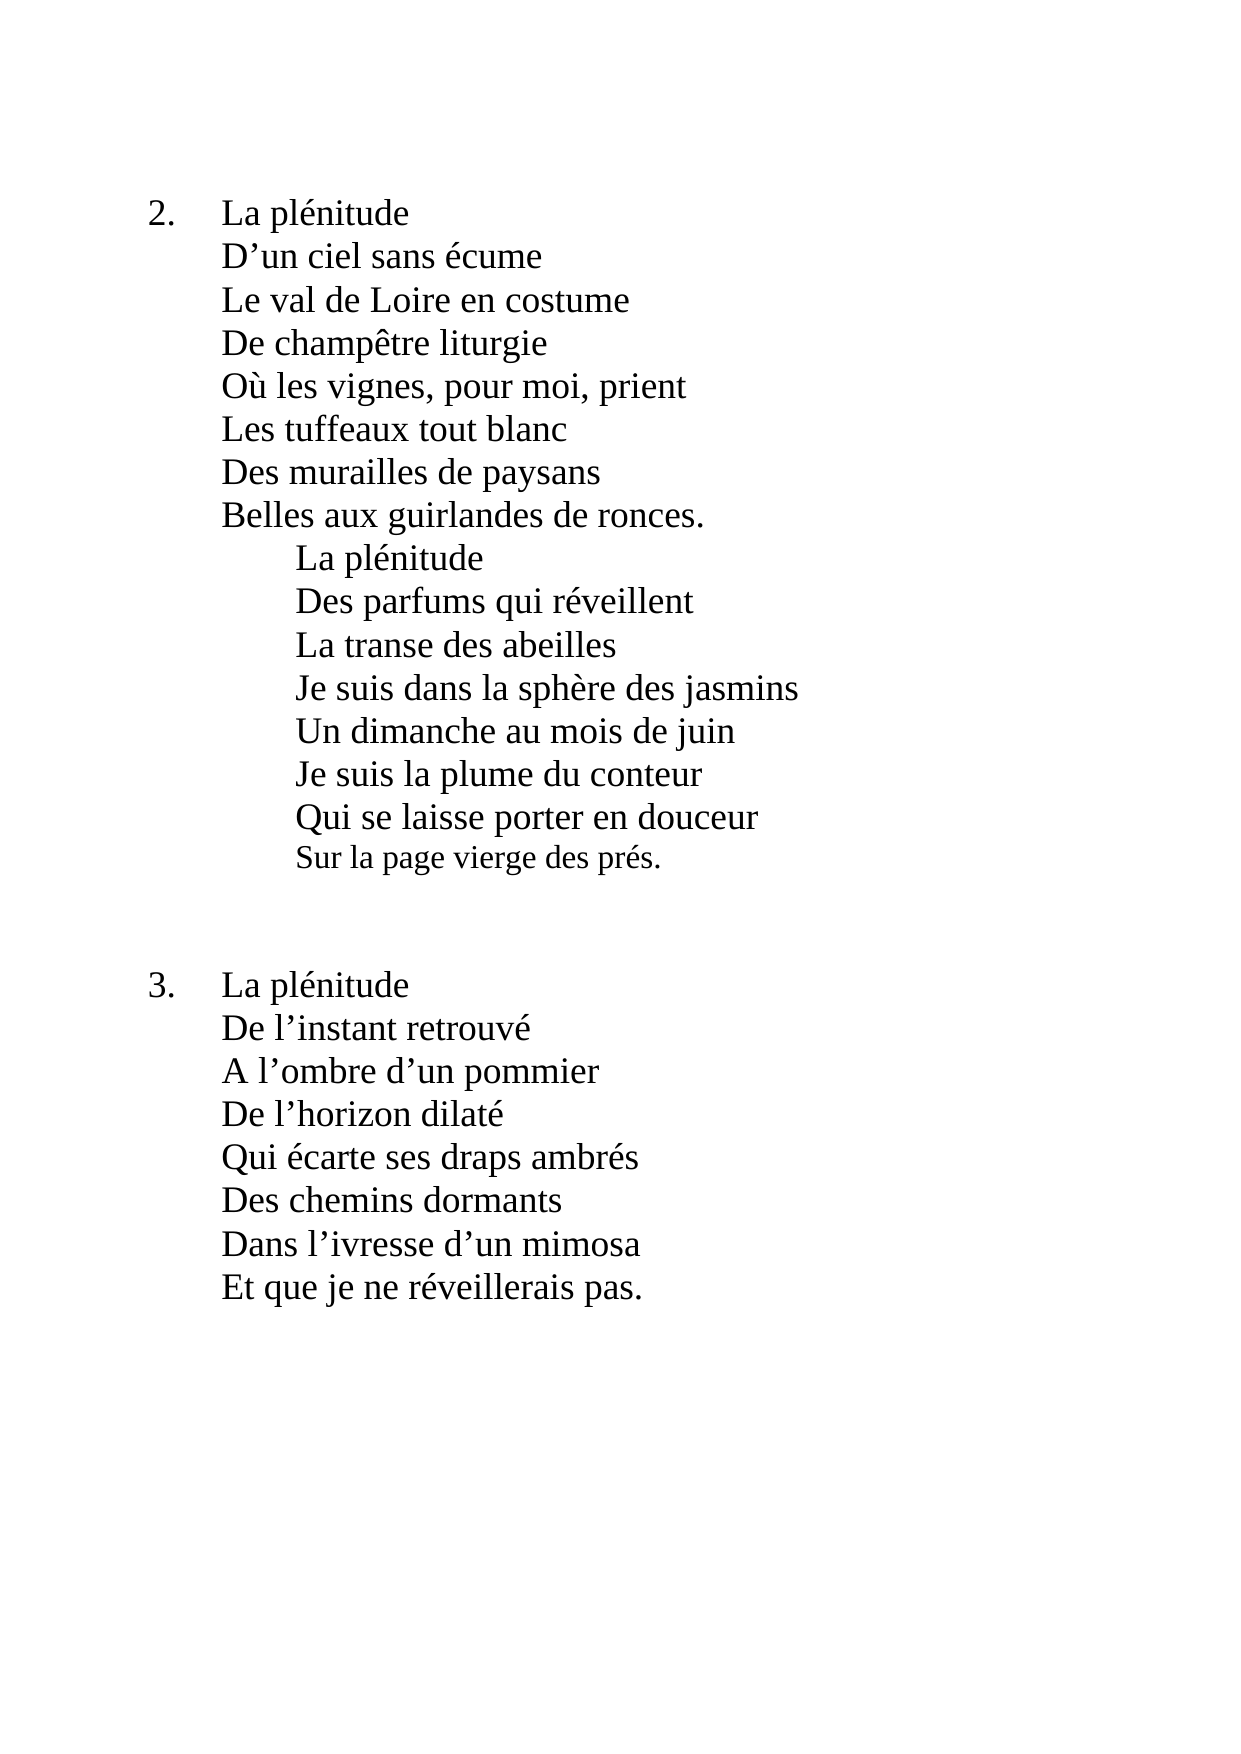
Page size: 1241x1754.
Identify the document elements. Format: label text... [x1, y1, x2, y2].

text Dans l’ivresse d’un mimosa [221, 1221, 1093, 1264]
text Les tuffeaux tout blanc [221, 406, 1093, 449]
text Sur la page vierge des prés. [221, 838, 1093, 876]
text La plénitude [221, 536, 1093, 579]
text Un dimanche au mois de juin [221, 708, 1093, 751]
text Où les vignes, pour moi, prient [221, 363, 1093, 406]
subtitle Le val de Loire en costume [221, 277, 1093, 320]
subtitle D’un ciel sans écume [221, 234, 1093, 277]
text La transe des abeilles [295, 622, 1093, 665]
subtitle Des murailles de paysans [221, 449, 1093, 493]
text Qui se laisse porter en douceur [221, 794, 1093, 838]
text A l’ombre d’un pommier [221, 1048, 1093, 1092]
text Qui écarte ses draps ambrés [221, 1135, 1093, 1178]
text De l’horizon dilaté [221, 1092, 1093, 1135]
subtitle De champêtre liturgie [221, 320, 1093, 363]
list La plénitude [148, 962, 1093, 1005]
text Et que je ne réveillerais pas. [221, 1264, 1093, 1307]
text Je suis dans la sphère des jasmins [221, 665, 1093, 708]
text Belles aux guirlandes de ronces. [221, 493, 1093, 536]
list La plénitude [148, 191, 1093, 234]
text Je suis la plume du conteur [221, 751, 1093, 794]
text Des parfums qui réveillent [221, 579, 1093, 622]
text Des chemins dormants [221, 1178, 1093, 1221]
text De l’instant retrouvé [221, 1005, 1093, 1048]
